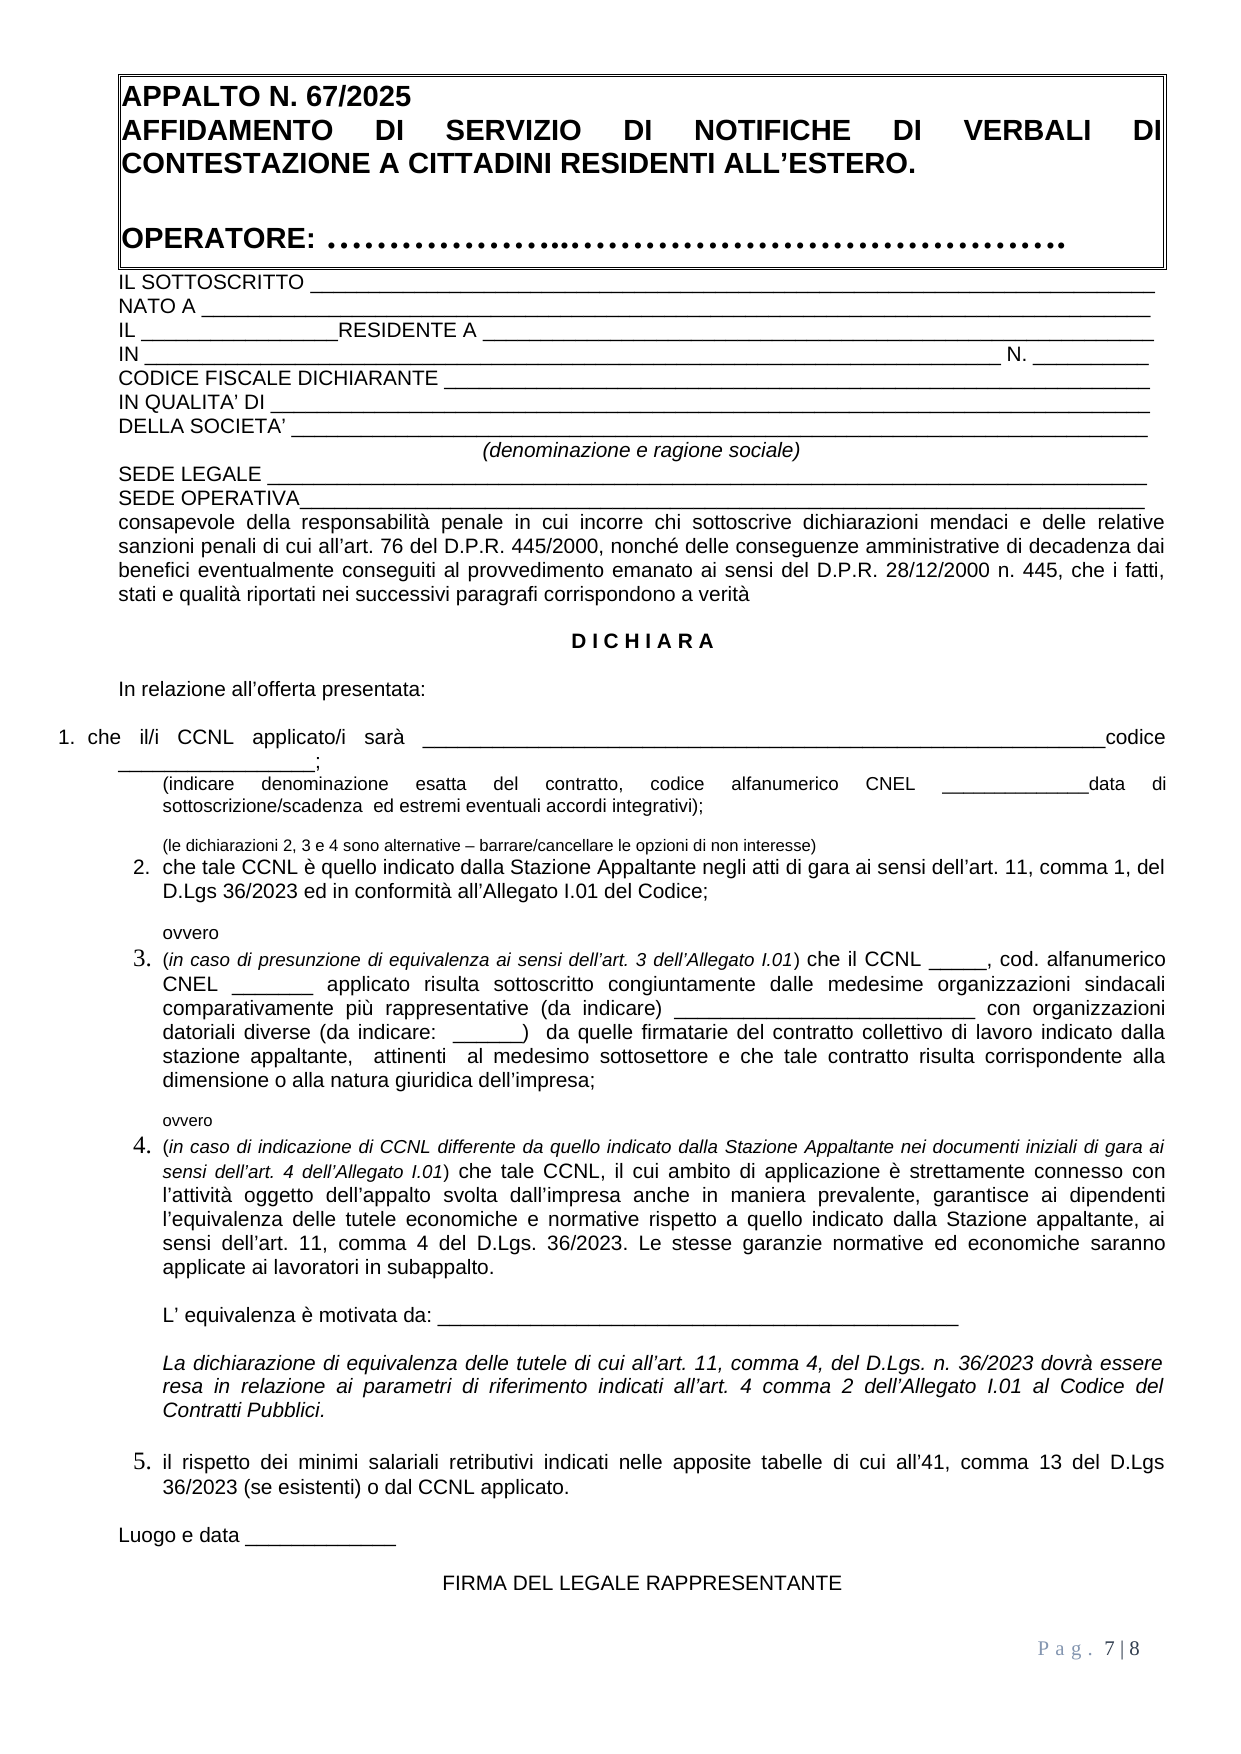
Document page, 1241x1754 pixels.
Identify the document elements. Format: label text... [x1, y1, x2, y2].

text ovvero [118, 922, 1167, 943]
text (le dichiarazioni 2, 3 e 4 sono alternative – barrare/cancellare le opzioni di non interesse) [162, 835, 1167, 854]
text IL _________________RESIDENTE A __________________________________________________________ [118, 318, 1167, 342]
text SEDE OPERATIVA _________________________________________________________________________ [118, 486, 1167, 509]
text L’ equivalenza è motivata da: _____________________________________________ [162, 1302, 1167, 1326]
text (indicare denominazione esatta del contratto, codice alfanumerico CNEL ______________data di sottoscrizione/scadenza ed estremi eventuali accordi integrativi); [162, 773, 1167, 816]
text In relazione all’offerta presentata: [118, 677, 1167, 701]
text NATO A __________________________________________________________________________________ [118, 294, 1167, 318]
list che il/i CCNL applicato/i sarà ___________________________________________________________codice _________________; [58, 725, 1167, 773]
text ovvero [118, 1111, 1167, 1130]
text IN __________________________________________________________________________ N. __________ [118, 342, 1167, 366]
text FIRMA DEL LEGALE RAPPRESENTANTE [118, 1571, 1167, 1595]
text consapevole della responsabilità penale in cui incorre chi sottoscrive dichiarazioni mendaci e delle relative sanzioni penali di cui all’art. 76 del D.P.R. 445/2000, nonché delle conseguenze amministrative di decadenza dai benefici eventualmente conseguiti al provvedimento emanato ai sensi del D.P.R. 28/12/2000 n. 445, che i fatti, stati e qualità riportati nei successivi paragrafi corrispondono a verità [118, 509, 1167, 605]
list il rispetto dei minimi salariali retributivi indicati nelle apposite tabelle di cui all’41, comma 13 del D.Lgs 36/2023 (se esistenti) o dal CCNL applicato. [133, 1446, 1167, 1499]
list che tale CCNL è quello indicato dalla Stazione Appaltante negli atti di gara ai sensi dell’art. 11, comma 1, del D.Lgs 36/2023 ed in conformità all’Allegato I.01 del Codice; [133, 854, 1167, 902]
text La dichiarazione di equivalenza delle tutele di cui all’art. 11, comma 4, del D.Lgs. n. 36/2023 dovrà essere resa in relazione ai parametri di riferimento indicati all’art. 4 comma 2 dell’Allegato I.01 al Codice del Contratti Pubblici. [162, 1350, 1167, 1422]
text IN QUALITA’ DI ____________________________________________________________________________ [118, 390, 1167, 414]
list (in caso di indicazione di CCNL differente da quello indicato dalla Stazione Appaltante nei documenti iniziali di gara ai sensi dell’art. 4 dell’Allegato I.01) che tale CCNL, il cui ambito di applicazione è strettamente connesso con l’attività oggetto dell’appalto svolta dall’impresa anche in maniera prevalente, garantisce ai dipendenti l’equivalenza delle tutele economiche e normative rispetto a quello indicato dalla Stazione appaltante, ai sensi dell’art. 11, comma 4 del D.Lgs. 36/2023. Le stesse garanzie normative ed economiche saranno applicate ai lavoratori in subappalto. [133, 1130, 1167, 1278]
text CODICE FISCALE DICHIARANTE _____________________________________________________________ [118, 366, 1167, 390]
text DELLA SOCIETA’ __________________________________________________________________________ [118, 414, 1167, 438]
text (denominazione e ragione sociale) [118, 438, 1167, 462]
text Luogo e data _____________ [118, 1523, 1167, 1547]
list (in caso di presunzione di equivalenza ai sensi dell’art. 3 dell’Allegato I.01) che il CCNL _____, cod. alfanumerico CNEL _______ applicato risulta sottoscritto congiuntamente dalle medesime organizzazioni sindacali comparativamente più rappresentative (da indicare) __________________________ con organizzazioni datoriali diverse (da indicare: ______) da quelle firmatarie del contratto collettivo di lavoro indicato dalla stazione appaltante, attinenti al medesimo sottosettore e che tale contratto risulta corrispondente alla dimensione o alla natura giuridica dell’impresa; [133, 943, 1167, 1092]
text D I C H I A R A [118, 629, 1167, 653]
text IL SOTTOSCRITTO _________________________________________________________________________ [118, 270, 1167, 294]
text SEDE LEGALE ____________________________________________________________________________ [118, 462, 1167, 486]
